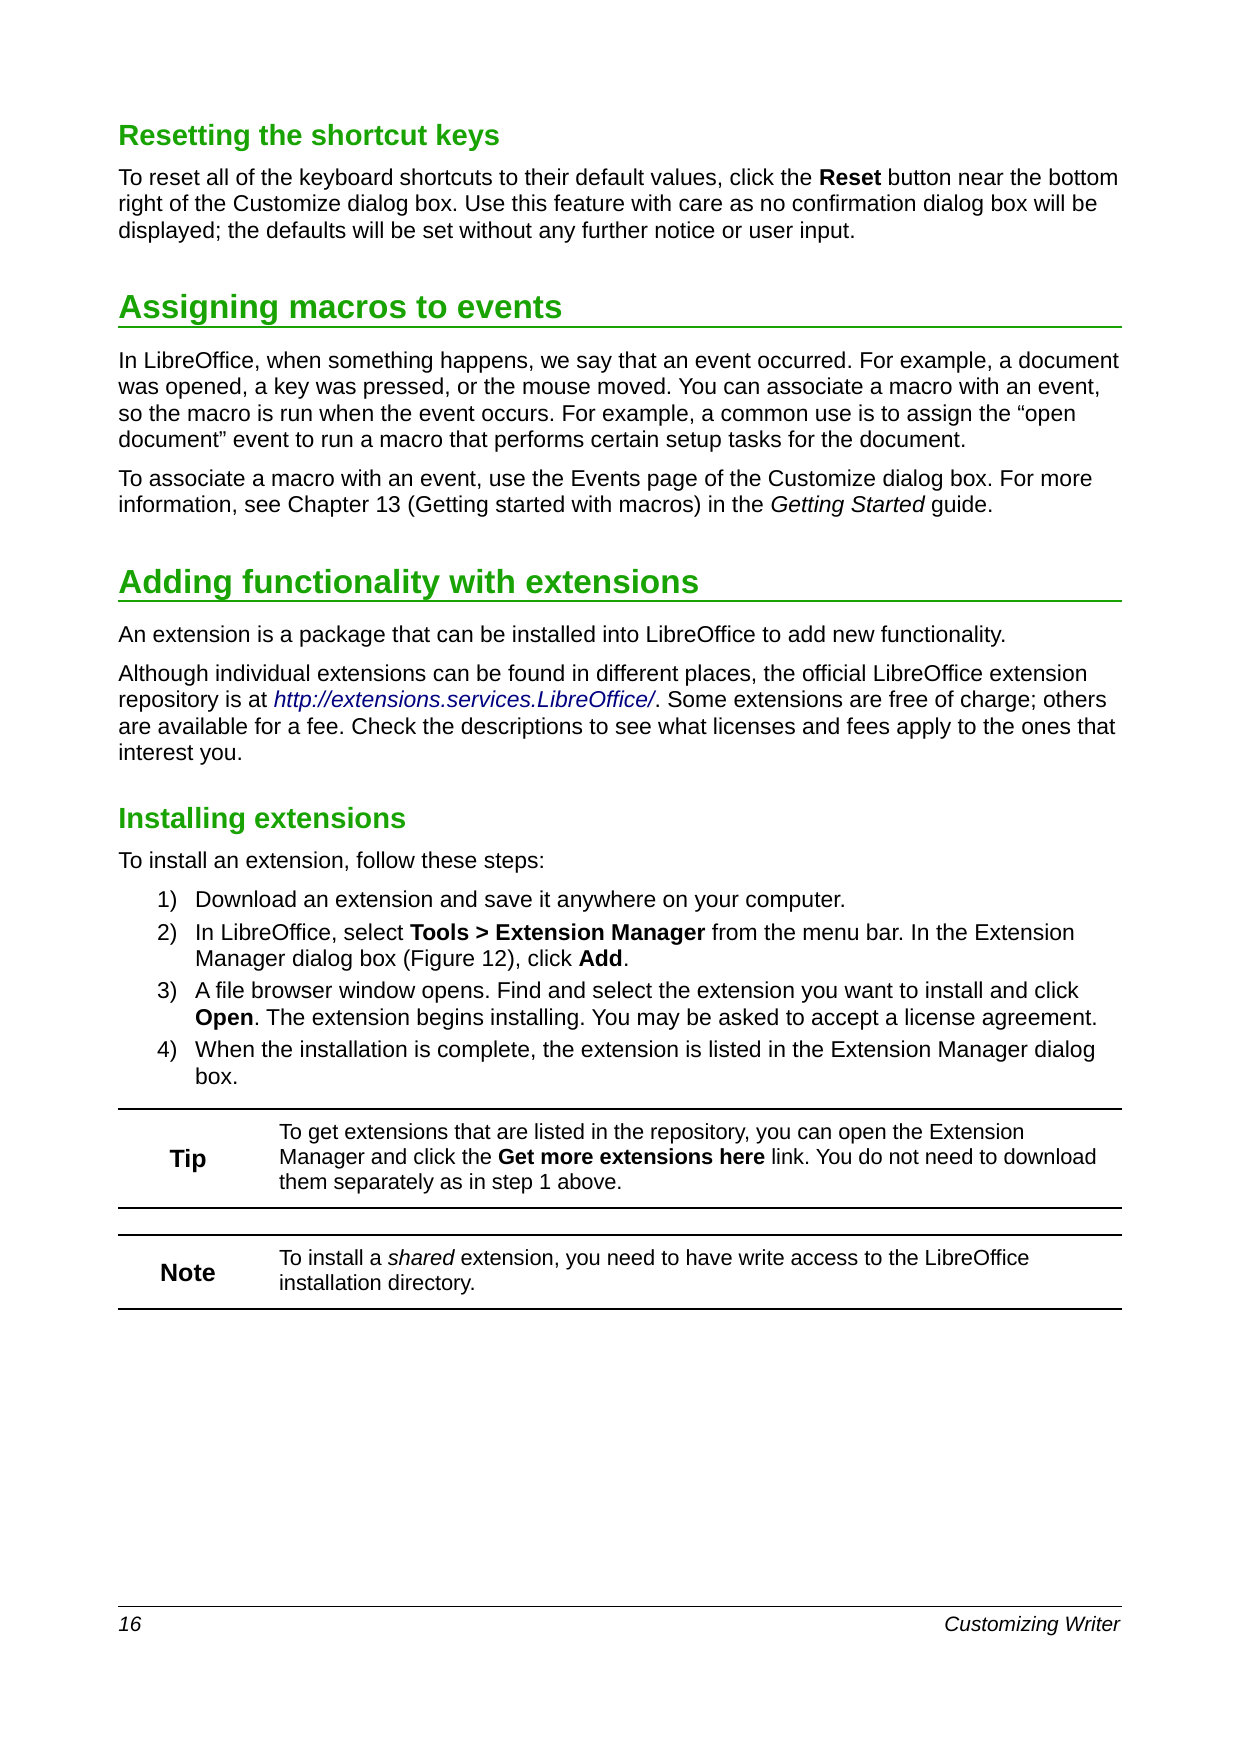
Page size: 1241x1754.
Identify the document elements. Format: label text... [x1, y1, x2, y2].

subtitle Installing extensions [118, 801, 1122, 834]
table_header Note [118, 1236, 257, 1308]
list When the installation is complete, the extension is listed in the Extension Manager dialog box. [177, 1036, 1122, 1089]
text To install an extension, follow these steps: [118, 847, 1122, 873]
table_header To get extensions that are listed in the repository, you can open the Extension Manager and click the Get more extensions here link. You do not need to download them separately as in step 1 above. [258, 1110, 1122, 1207]
subtitle Adding functionality with extensions [118, 562, 1122, 600]
text An extension is a package that can be installed into LibreOffice to add new functionality. [118, 621, 1122, 648]
table_header Tip [118, 1110, 257, 1207]
list A file browser window opens. Find and select the extension you want to install and click Open. The extension begins installing. You may be asked to accept a license agreement. [177, 977, 1122, 1030]
text To associate a macro with an event, use the Events page of the Customize dialog box. For more information, see Chapter 13 (Getting started with macros) in the Getting Started guide. [118, 465, 1122, 517]
text To reset all of the keyboard shortcuts to their default values, click the Reset button near the bottom right of the Customize dialog box. Use this feature with care as no confirmation dialog box will be displayed; the defaults will be set without any further notice or user input. [118, 164, 1122, 243]
list Download an extension and save it anywhere on your computer. [177, 886, 1122, 912]
text In LibreOffice, when something happens, we say that an event occurred. For example, a document was opened, a key was pressed, or the mouse moved. You can associate a macro with an event, so the macro is run when the event occurs. For example, a common use is to assign the “open document” event to run a macro that performs certain setup tasks for the document. [118, 347, 1122, 452]
subtitle Resetting the shortcut keys [118, 118, 1122, 152]
list In LibreOffice, select Tools > Extension Manager from the menu bar. In the Extension Manager dialog box (Figure 12), click Add. [177, 918, 1122, 971]
table_header To install a shared extension, you need to have write access to the LibreOffice installation directory. [258, 1236, 1122, 1308]
text Although individual extensions can be found in different places, the official LibreOffice extension repository is at http://extensions.services.LibreOffice/. Some extensions are free of charge; others are available for a fee. Check the descriptions to see what licenses and fees apply to the ones that interest you. [118, 660, 1122, 766]
subtitle Assigning macros to events [118, 287, 1122, 326]
